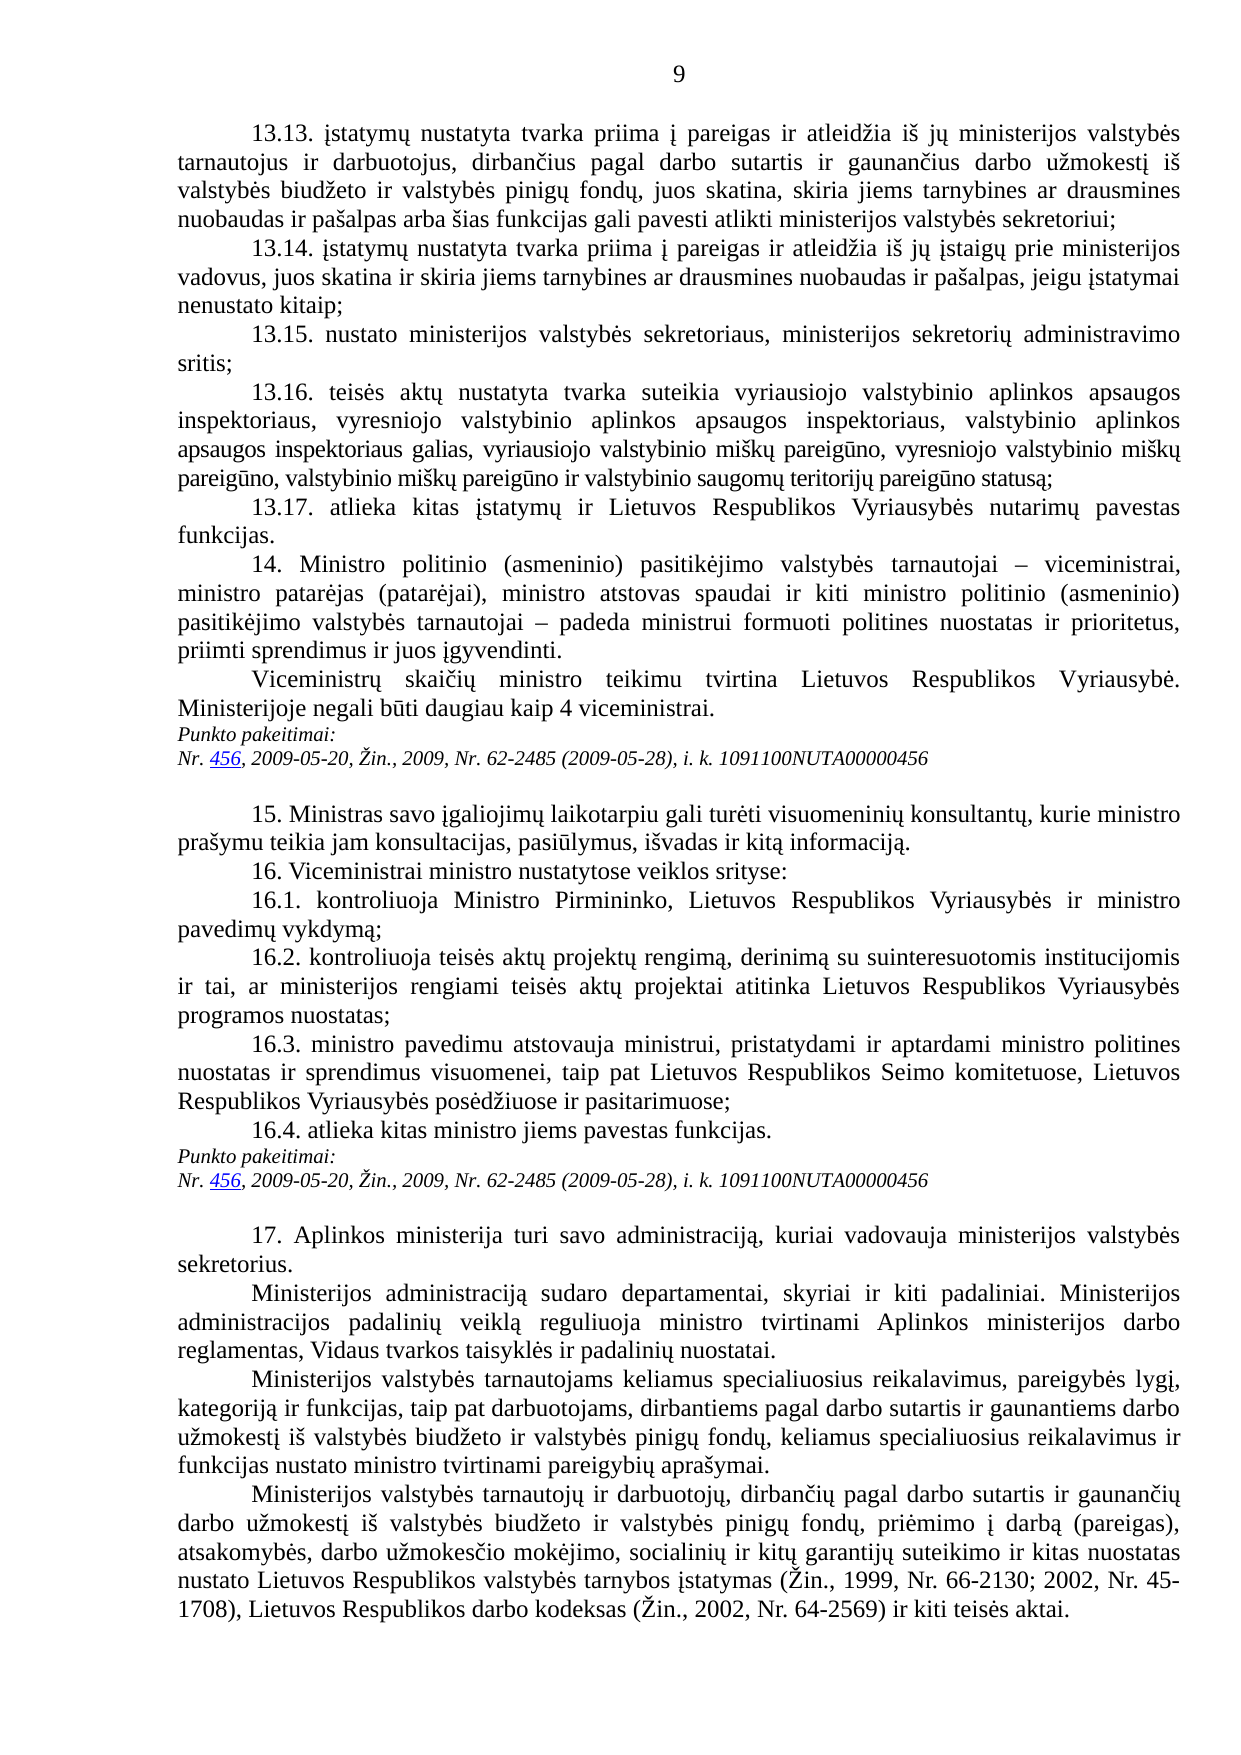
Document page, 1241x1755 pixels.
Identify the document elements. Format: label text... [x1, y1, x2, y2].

text 13.14. įstatymų nustatyta tvarka priima į pareigas ir atleidžia iš jų įstaigų prie ministerijos vadovus, juos skatina ir skiria jiems tarnybines ar drausmines nuobaudas ir pašalpas, jeigu įstatymai nenustato kitaip; [177, 233, 1181, 319]
text 13.16. teisės aktų nustatyta tvarka suteikia vyriausiojo valstybinio aplinkos apsaugos inspektoriaus, vyresniojo valstybinio aplinkos apsaugos inspektoriaus, valstybinio aplinkos apsaugos inspektoriaus galias, vyriausiojo valstybinio miškų pareigūno, vyresniojo valstybinio miškų pareigūno, valstybinio miškų pareigūno ir valstybinio saugomų teritorijų pareigūno statusą; [177, 377, 1181, 492]
text Viceministrų skaičių ministro teikimu tvirtina Lietuvos Respublikos Vyriausybė. Ministerijoje negali būti daugiau kaip 4 viceministrai. [177, 664, 1181, 722]
text Nr. 456, 2009-05-20, Žin., 2009, Nr. 62-2485 (2009-05-28), i. k. 1091100NUTA00000456 [177, 1168, 1181, 1192]
text 16. Viceministrai ministro nustatytose veiklos srityse: [177, 856, 1181, 885]
text Nr. 456, 2009-05-20, Žin., 2009, Nr. 62-2485 (2009-05-28), i. k. 1091100NUTA00000456 [177, 746, 1181, 770]
text Ministerijos valstybės tarnautojams keliamus specialiuosius reikalavimus, pareigybės lygį, kategoriją ir funkcijas, taip pat darbuotojams, dirbantiems pagal darbo sutartis ir gaunantiems darbo užmokestį iš valstybės biudžeto ir valstybės pinigų fondų, keliamus specialiuosius reikalavimus ir funkcijas nustato ministro tvirtinami pareigybių aprašymai. [177, 1364, 1181, 1479]
text 16.3. ministro pavedimu atstovauja ministrui, pristatydami ir aptardami ministro politines nuostatas ir sprendimus visuomenei, taip pat Lietuvos Respublikos Seimo komitetuose, Lietuvos Respublikos Vyriausybės posėdžiuose ir pasitarimuose; [177, 1029, 1181, 1115]
text 16.2. kontroliuoja teisės aktų projektų rengimą, derinimą su suinteresuotomis institucijomis ir tai, ar ministerijos rengiami teisės aktų projektai atitinka Lietuvos Respublikos Vyriausybės programos nuostatas; [177, 942, 1181, 1029]
text 13.13. įstatymų nustatyta tvarka priima į pareigas ir atleidžia iš jų ministerijos valstybės tarnautojus ir darbuotojus, dirbančius pagal darbo sutartis ir gaunančius darbo užmokestį iš valstybės biudžeto ir valstybės pinigų fondų, juos skatina, skiria jiems tarnybines ar drausmines nuobaudas ir pašalpas arba šias funkcijas gali pavesti atlikti ministerijos valstybės sekretoriui; [177, 118, 1181, 233]
text Punkto pakeitimai: [177, 722, 1181, 746]
text 14. Ministro politinio (asmeninio) pasitikėjimo valstybės tarnautojai – viceministrai, ministro patarėjas (patarėjai), ministro atstovas spaudai ir kiti ministro politinio (asmeninio) pasitikėjimo valstybės tarnautojai – padeda ministrui formuoti politines nuostatas ir prioritetus, priimti sprendimus ir juos įgyvendinti. [177, 549, 1181, 664]
text Ministerijos valstybės tarnautojų ir darbuotojų, dirbančių pagal darbo sutartis ir gaunančių darbo užmokestį iš valstybės biudžeto ir valstybės pinigų fondų, priėmimo į darbą (pareigas), atsakomybės, darbo užmokesčio mokėjimo, socialinių ir kitų garantijų suteikimo ir kitas nuostatas nustato Lietuvos Respublikos valstybės tarnybos įstatymas (Žin., 1999, Nr. 66-2130; 2002, Nr. 45-1708), Lietuvos Respublikos darbo kodeksas (Žin., 2002, Nr. 64-2569) ir kiti teisės aktai. [177, 1479, 1181, 1623]
text 17. Aplinkos ministerija turi savo administraciją, kuriai vadovauja ministerijos valstybės sekretorius. [177, 1221, 1181, 1278]
text 13.17. atlieka kitas įstatymų ir Lietuvos Respublikos Vyriausybės nutarimų pavestas funkcijas. [177, 492, 1181, 549]
text 13.15. nustato ministerijos valstybės sekretoriaus, ministerijos sekretorių administravimo sritis; [177, 319, 1181, 377]
text 16.4. atlieka kitas ministro jiems pavestas funkcijas. [177, 1115, 1181, 1144]
text Ministerijos administraciją sudaro departamentai, skyriai ir kiti padaliniai. Ministerijos administracijos padalinių veiklą reguliuoja ministro tvirtinami Aplinkos ministerijos darbo reglamentas, Vidaus tvarkos taisyklės ir padalinių nuostatai. [177, 1278, 1181, 1364]
text Punkto pakeitimai: [177, 1144, 1181, 1168]
text 16.1. kontroliuoja Ministro Pirmininko, Lietuvos Respublikos Vyriausybės ir ministro pavedimų vykdymą; [177, 885, 1181, 942]
text 15. Ministras savo įgaliojimų laikotarpiu gali turėti visuomeninių konsultantų, kurie ministro prašymu teikia jam konsultacijas, pasiūlymus, išvadas ir kitą informaciją. [177, 799, 1181, 856]
